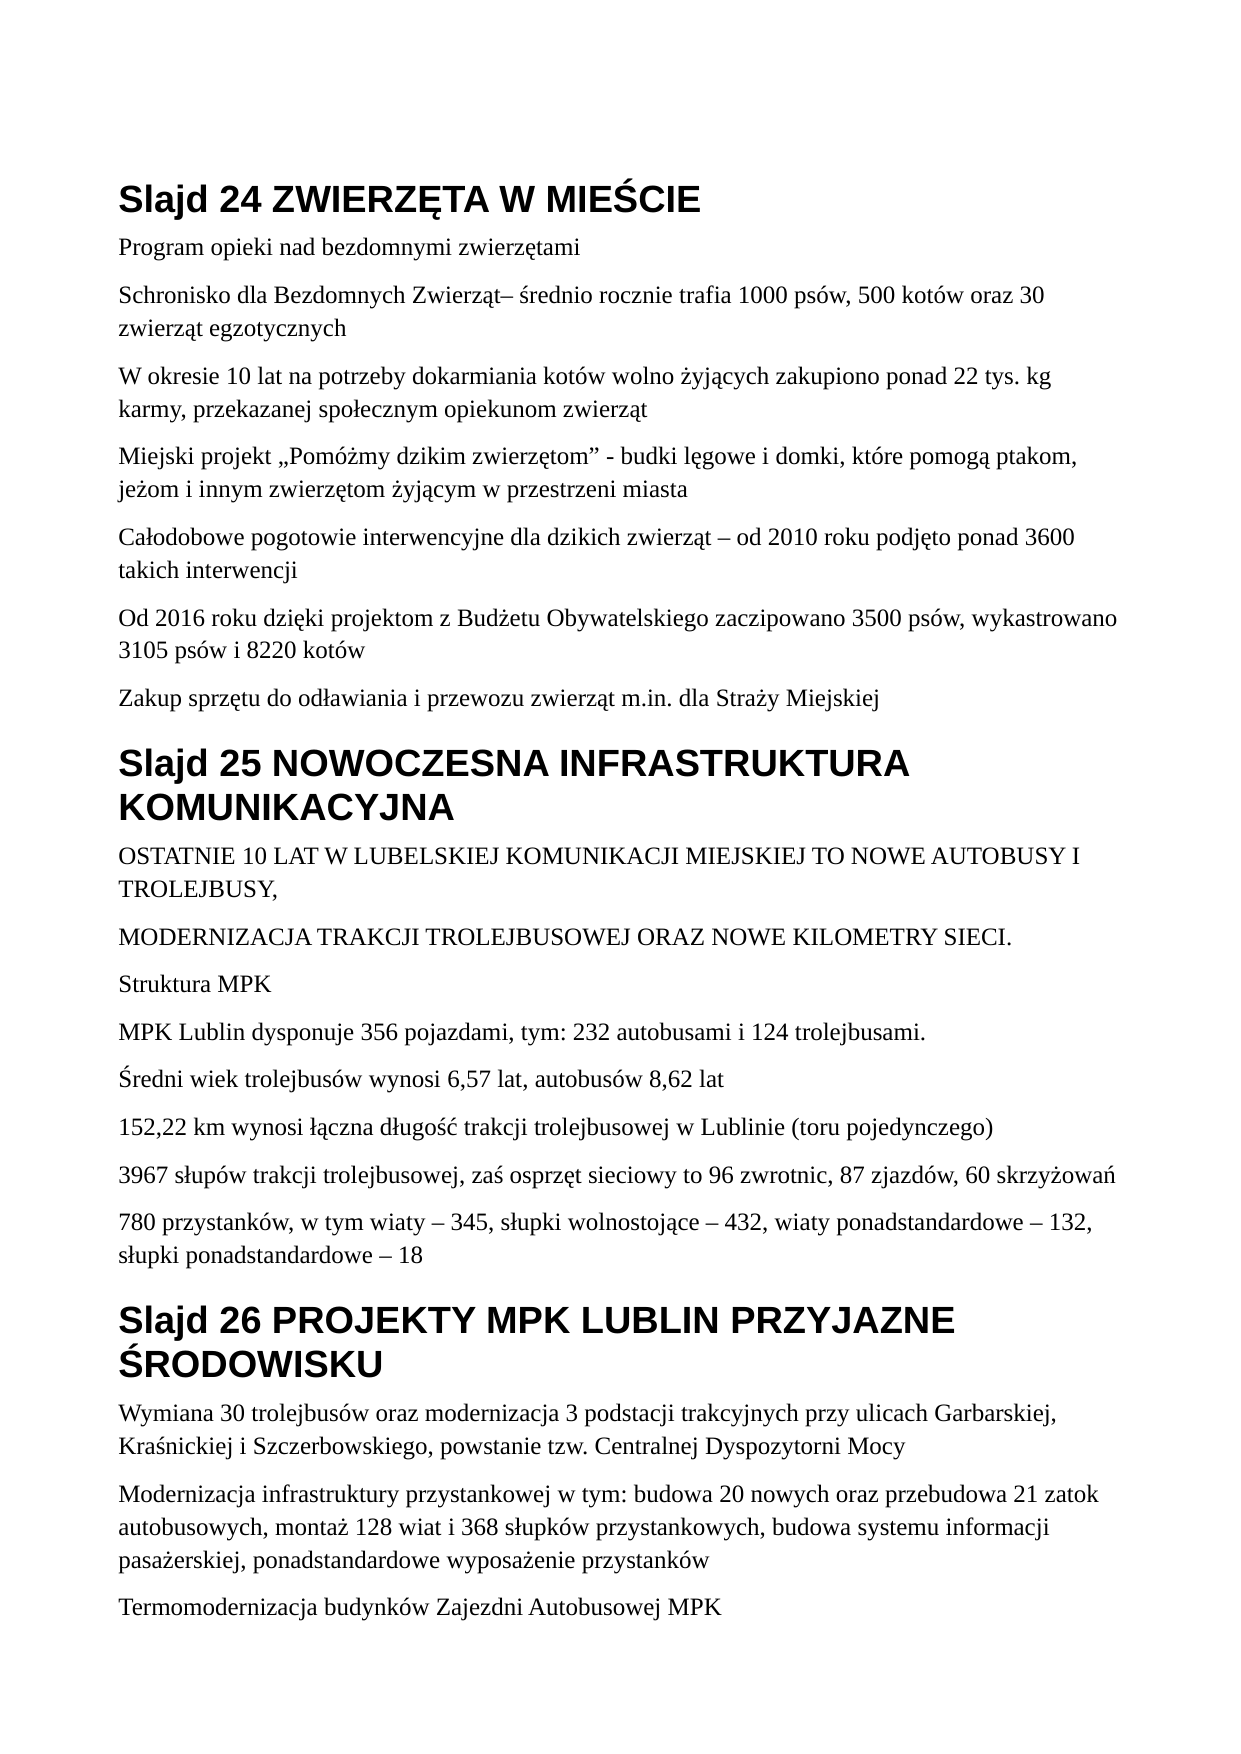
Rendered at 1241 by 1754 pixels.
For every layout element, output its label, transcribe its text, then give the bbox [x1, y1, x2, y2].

text Średni wiek trolejbusów wynosi 6,57 lat, autobusów 8,62 lat [118, 1064, 1122, 1093]
text Struktura MPK [118, 969, 1122, 998]
subtitle Slajd 25 NOWOCZESNA INFRASTRUKTURA KOMUNIKACYJNA [118, 741, 1122, 828]
text MODERNIZACJA TRAKCJI TROLEJBUSOWEJ ORAZ NOWE KILOMETRY SIECI. [118, 922, 1122, 950]
text Schronisko dla Bezdomnych Zwierząt– średnio rocznie trafia 1000 psów, 500 kotów oraz 30 zwierząt egzotycznych [118, 280, 1122, 342]
text Miejski projekt „Pomóżmy dzikim zwierzętom” - budki lęgowe i domki, które pomogą ptakom, jeżom i innym zwierzętom żyjącym w przestrzeni miasta [118, 441, 1122, 503]
text Zakup sprzętu do odławiania i przewozu zwierząt m.in. dla Straży Miejskiej [118, 683, 1122, 712]
text Całodobowe pogotowie interwencyjne dla dzikich zwierząt – od 2010 roku podjęto ponad 3600 takich interwencji [118, 522, 1122, 584]
text 780 przystanków, w tym wiaty – 345, słupki wolnostojące – 432, wiaty ponadstandardowe – 132, słupki ponadstandardowe – 18 [118, 1207, 1122, 1269]
text Termomodernizacja budynków Zajezdni Autobusowej MPK [118, 1592, 1122, 1621]
text Modernizacja infrastruktury przystankowej w tym: budowa 20 nowych oraz przebudowa 21 zatok autobusowych, montaż 128 wiat i 368 słupków przystankowych, budowa systemu informacji pasażerskiej, ponadstandardowe wyposażenie przystanków [118, 1479, 1122, 1573]
subtitle Slajd 24 ZWIERZĘTA W MIEŚCIE [118, 176, 1122, 220]
subtitle Slajd 26 PROJEKTY MPK LUBLIN PRZYJAZNE ŚRODOWISKU [118, 1298, 1122, 1386]
text Wymiana 30 trolejbusów oraz modernizacja 3 podstacji trakcyjnych przy ulicach Garbarskiej, Kraśnickiej i Szczerbowskiego, powstanie tzw. Centralnej Dyspozytorni Mocy [118, 1398, 1122, 1460]
text Od 2016 roku dzięki projektom z Budżetu Obywatelskiego zaczipowano 3500 psów, wykastrowano 3105 psów i 8220 kotów [118, 603, 1122, 664]
text 3967 słupów trakcji trolejbusowej, zaś osprzęt sieciowy to 96 zwrotnic, 87 zjazdów, 60 skrzyżowań [118, 1160, 1122, 1188]
text Program opieki nad bezdomnymi zwierzętami [118, 232, 1122, 261]
text MPK Lublin dysponuje 356 pojazdami, tym: 232 autobusami i 124 trolejbusami. [118, 1017, 1122, 1046]
text 152,22 km wynosi łączna długość trakcji trolejbusowej w Lublinie (toru pojedynczego) [118, 1112, 1122, 1141]
text W okresie 10 lat na potrzeby dokarmiania kotów wolno żyjących zakupiono ponad 22 tys. kg karmy, przekazanej społecznym opiekunom zwierząt [118, 361, 1122, 422]
text OSTATNIE 10 LAT W LUBELSKIEJ KOMUNIKACJI MIEJSKIEJ TO NOWE AUTOBUSY I TROLEJBUSY, [118, 841, 1122, 903]
